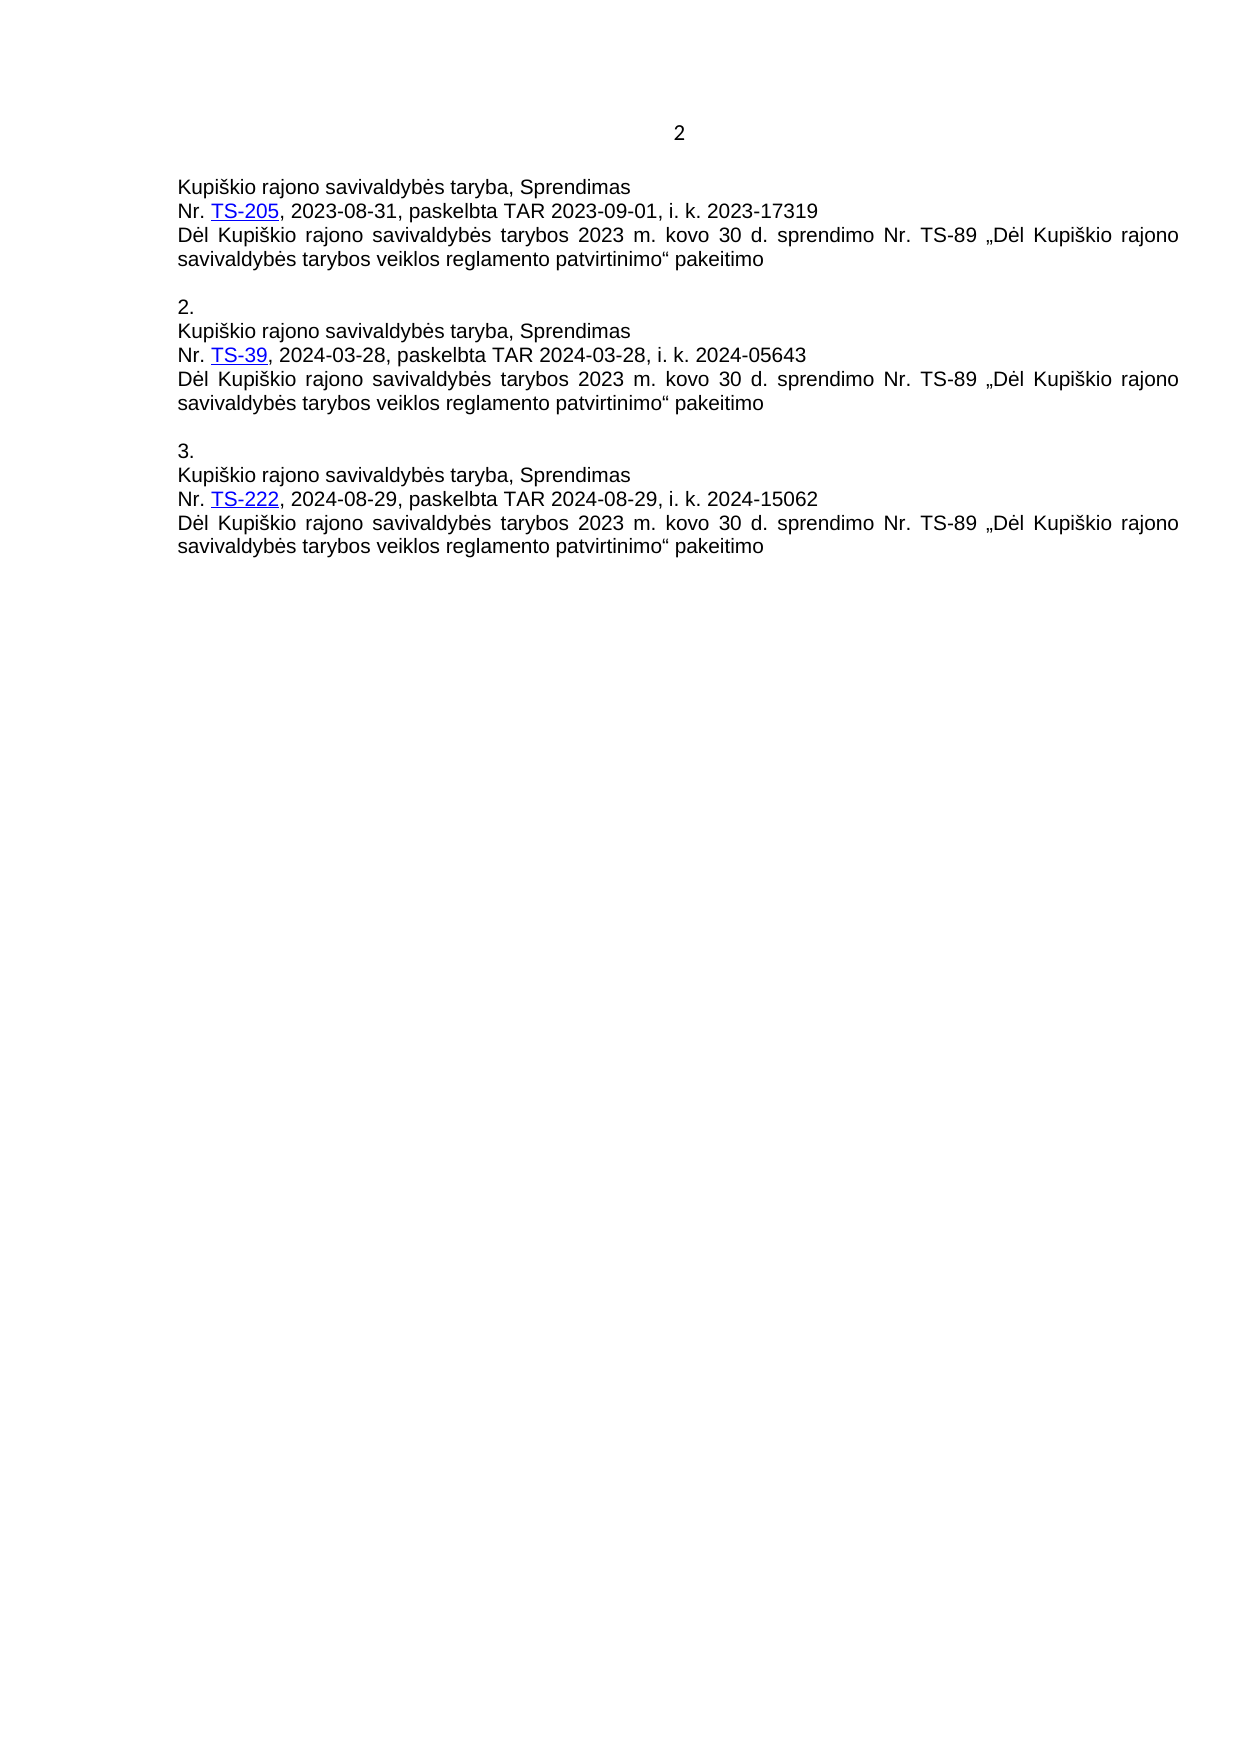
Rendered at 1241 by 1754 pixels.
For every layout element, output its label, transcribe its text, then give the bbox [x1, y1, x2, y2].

text 3. [177, 438, 1181, 462]
text Dėl Kupiškio rajono savivaldybės tarybos 2023 m. kovo 30 d. sprendimo Nr. TS-89 „Dėl Kupiškio rajono savivaldybės tarybos veiklos reglamento patvirtinimo“ pakeitimo [177, 223, 1181, 271]
text Kupiškio rajono savivaldybės taryba, Sprendimas [177, 319, 1181, 343]
text Nr. TS-222, 2024-08-29, paskelbta TAR 2024-08-29, i. k. 2024-15062 [177, 486, 1181, 510]
text Dėl Kupiškio rajono savivaldybės tarybos 2023 m. kovo 30 d. sprendimo Nr. TS-89 „Dėl Kupiškio rajono savivaldybės tarybos veiklos reglamento patvirtinimo“ pakeitimo [177, 510, 1181, 558]
text 2. [177, 295, 1181, 319]
text Nr. TS-205, 2023-08-31, paskelbta TAR 2023-09-01, i. k. 2023-17319 [177, 199, 1181, 223]
text Kupiškio rajono savivaldybės taryba, Sprendimas [177, 462, 1181, 486]
text Dėl Kupiškio rajono savivaldybės tarybos 2023 m. kovo 30 d. sprendimo Nr. TS-89 „Dėl Kupiškio rajono savivaldybės tarybos veiklos reglamento patvirtinimo“ pakeitimo [177, 367, 1181, 414]
text Kupiškio rajono savivaldybės taryba, Sprendimas [177, 175, 1181, 199]
text Nr. TS-39, 2024-03-28, paskelbta TAR 2024-03-28, i. k. 2024-05643 [177, 343, 1181, 367]
